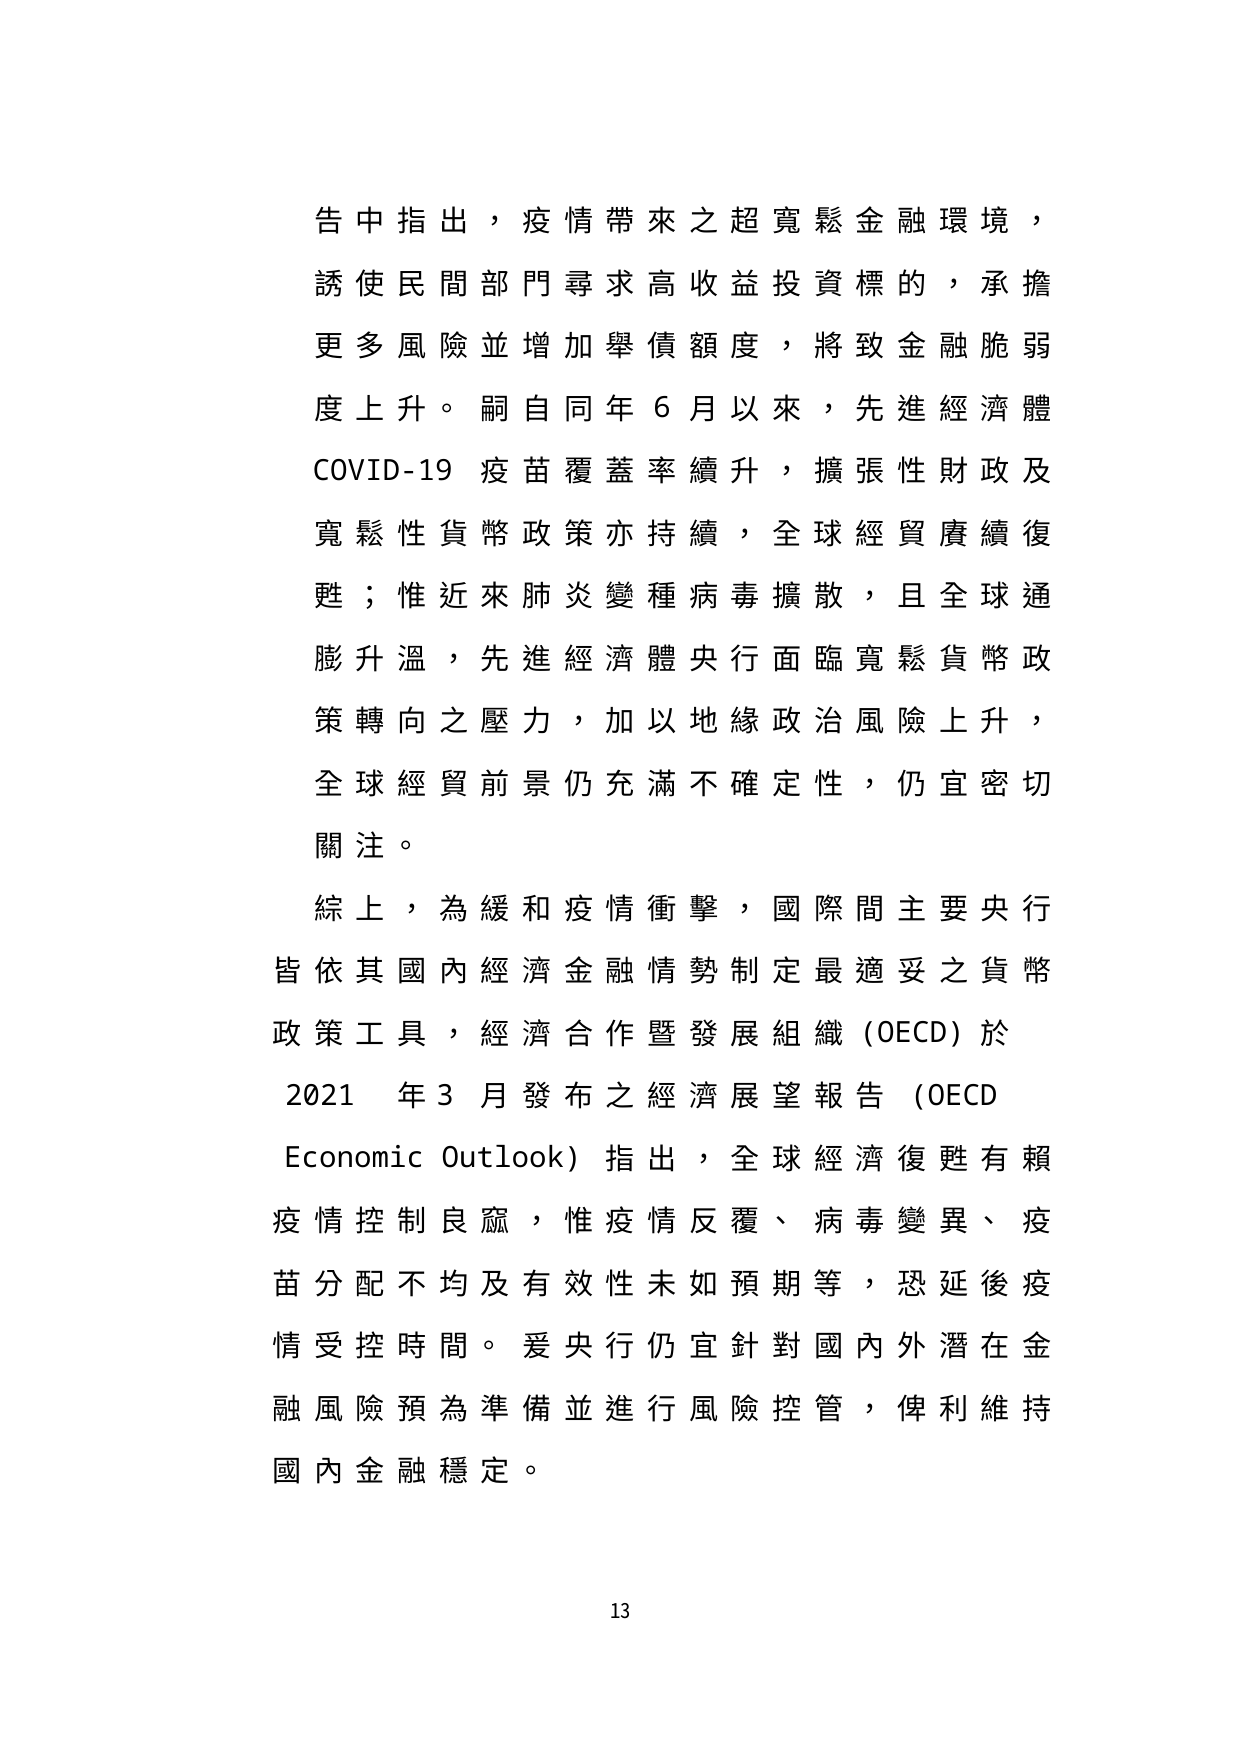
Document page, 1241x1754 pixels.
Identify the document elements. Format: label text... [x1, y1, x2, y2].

text 告中指出，疫情帶來之超寬鬆金融環境，誘使民間部門尋求高收益投資標的，承擔更多風險並增加舉債額度，將致金融脆弱度上升。嗣自同年6月以來，先進經濟體COVID-19 疫苗覆蓋率續升，擴張性財政及寬鬆性貨幣政策亦持續，全球經貿賡續復甦；惟近來肺炎變種病毒擴散，且全球通膨升溫，先進經濟體央行面臨寬鬆貨幣政策轉向之壓力，加以地緣政治風險上升，全球經貿前景仍充滿不確定性，仍宜密切關注。 [271, 177, 1058, 865]
text 綜上，為緩和疫情衝擊，國際間主要央行皆依其國內經濟金融情勢制定最適妥之貨幣政策工具，經濟合作暨發展組織(OECD)於2021 年3 月發布之經濟展望報告(OECD Economic Outlook)指出，全球經濟復甦有賴疫情控制良窳，惟疫情反覆、病毒變異、疫苗分配不均及有效性未如預期等，恐延後疫情受控時間。爰央行仍宜針對國內外潛在金融風險預為準備並進行風險控管，俾利維持國內金融穩定。 [242, 865, 1058, 1490]
